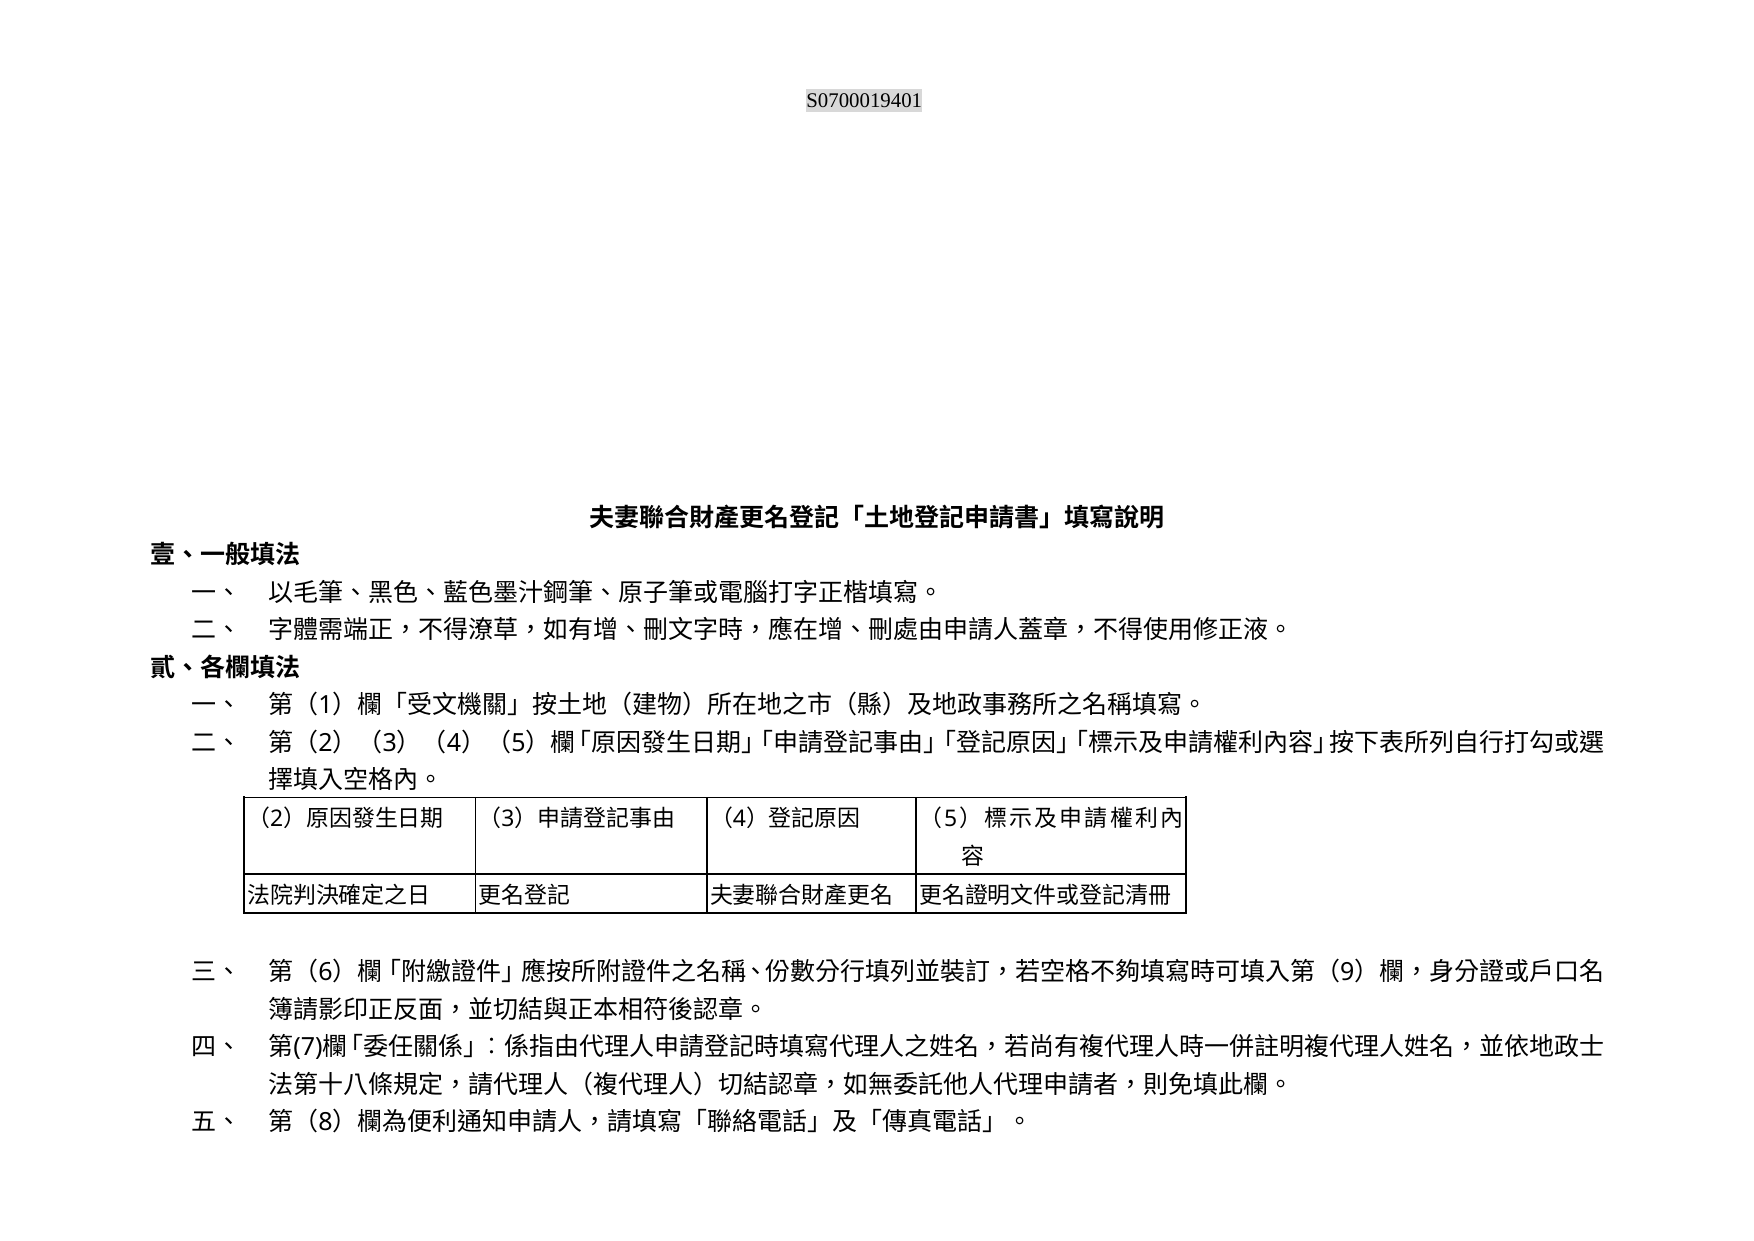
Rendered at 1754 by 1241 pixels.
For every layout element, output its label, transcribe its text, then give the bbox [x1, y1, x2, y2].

table_cell 更名證明文件或登記清冊 [917, 875, 1185, 912]
list 第（2）（3）（4）（5）欄「原因發生日期」「申請登記事由」「登記原因」「標示及申請權利內容」按下表所列自行打勾或選擇填入空格內。 [191, 721, 1604, 796]
list 第（8）欄為便利通知申請人，請填寫「聯絡電話」及「傳真電話」。 [191, 1101, 1604, 1139]
list 第（1）欄「受文機關」按土地（建物）所在地之市（縣）及地政事務所之名稱填寫。 [191, 684, 1604, 721]
list 各欄填法 [150, 646, 1604, 684]
list 第（6）欄「附繳證件」應按所附證件之名稱、份數分行填列並裝訂，若空格不夠填寫時可填入第（9）欄，身分證或戶口名簿請影印正反面，並切結與正本相符後認章。 [191, 951, 1604, 1026]
table_header （2）原因發生日期 [245, 798, 475, 873]
table_cell 夫妻聯合財產更名 [708, 875, 915, 912]
list 第(7)欄「委任關係」︰係指由代理人申請登記時填寫代理人之姓名，若尚有複代理人時一併註明複代理人姓名，並依地政士法第十八條規定，請代理人（複代理人）切結認章，如無委託他人代理申請者，則免填此欄。 [191, 1026, 1604, 1101]
table_header （5）標示及申請權利內容 [917, 798, 1185, 873]
table_cell 法院判決確定之日 [245, 875, 475, 912]
table_cell 更名登記 [476, 875, 706, 912]
list 字體需端正，不得潦草，如有增、刪文字時，應在增、刪處由申請人蓋章，不得使用修正液。 [191, 609, 1604, 646]
table_header （4）登記原因 [708, 798, 915, 873]
list 以毛筆、黑色、藍色墨汁鋼筆、原子筆或電腦打字正楷填寫。 [191, 571, 1604, 609]
table_header （3）申請登記事由 [476, 798, 706, 873]
text 夫妻聯合財產更名登記「土地登記申請書」填寫說明 [150, 496, 1604, 534]
list 一般填法 [150, 534, 1604, 571]
